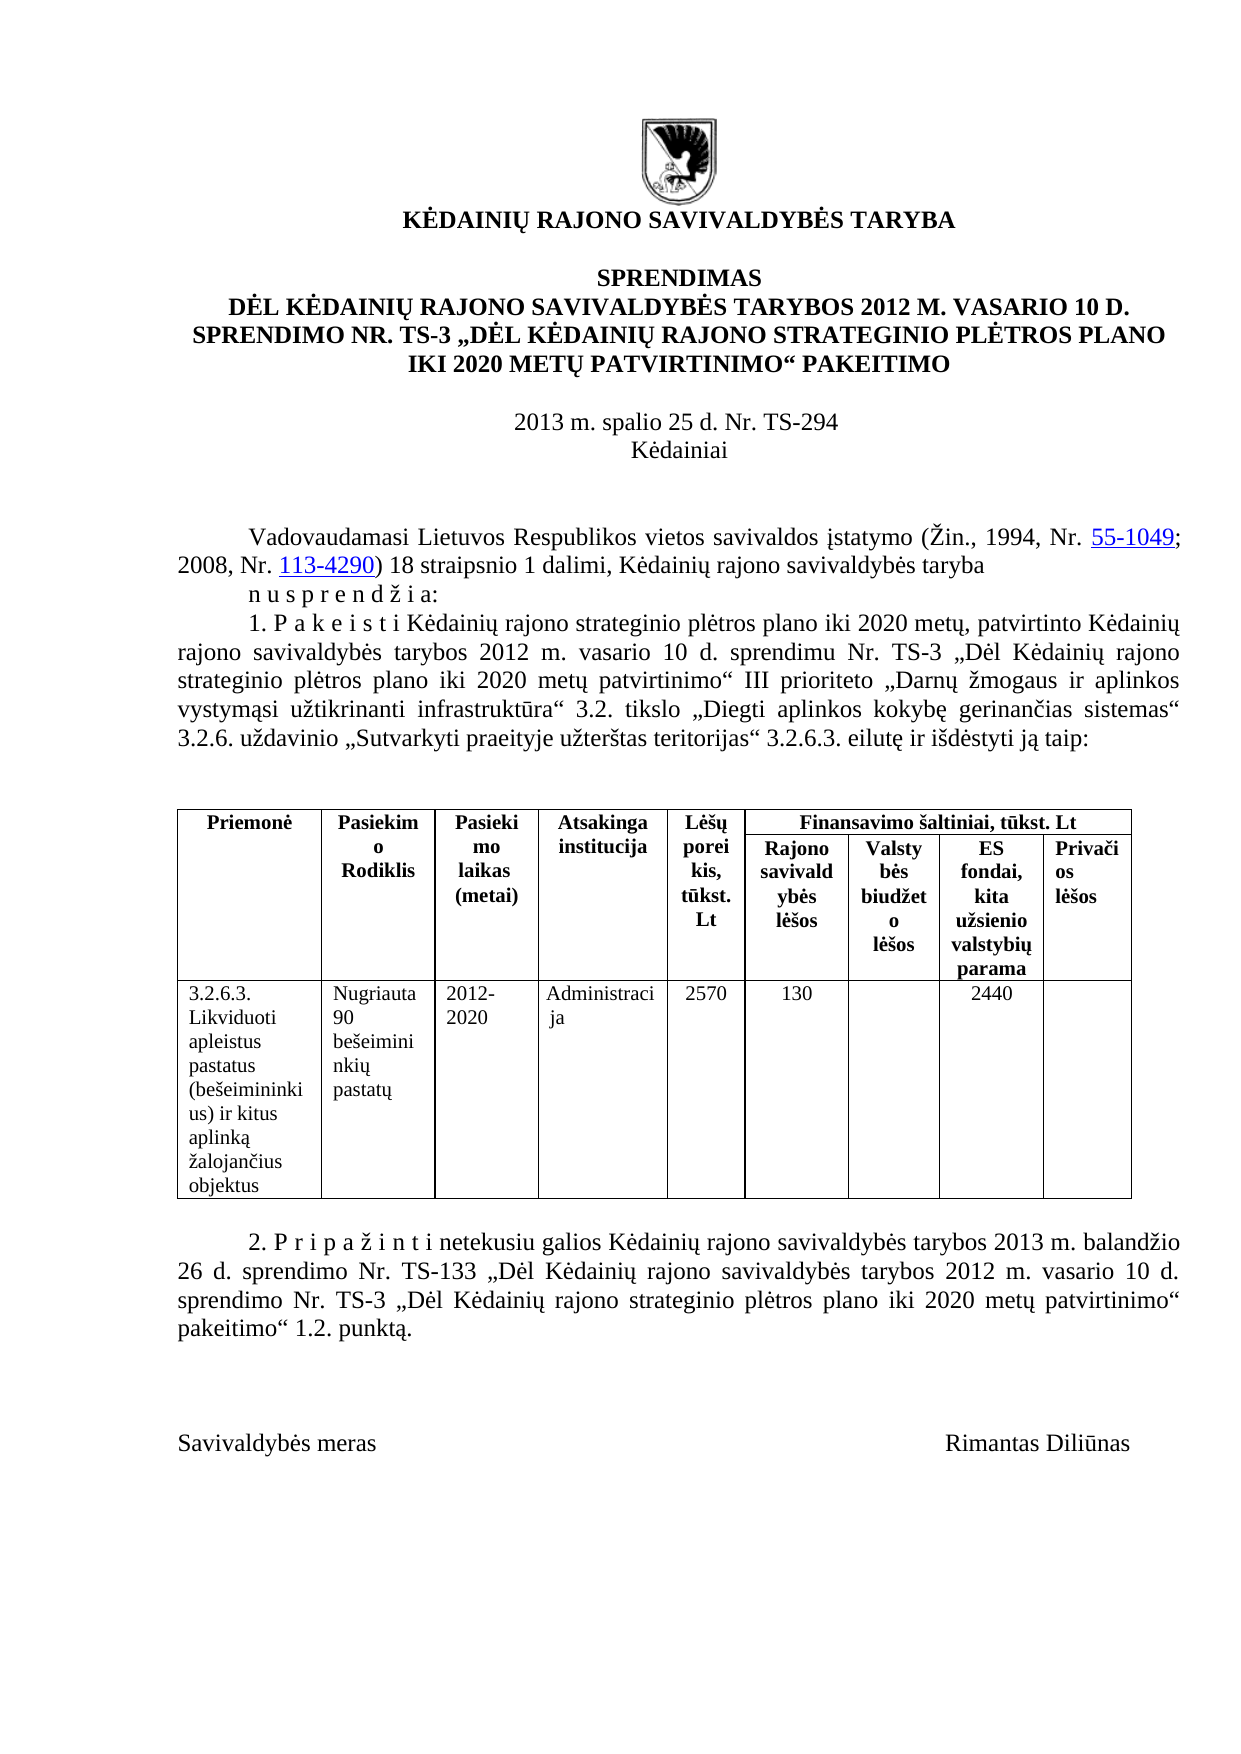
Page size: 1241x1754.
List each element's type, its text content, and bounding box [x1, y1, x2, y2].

text Savivaldybės meras Rimantas Diliūnas [177, 1428, 1181, 1457]
table_cell 130 [746, 981, 848, 1197]
text SPRENDIMAS [177, 263, 1181, 292]
table_cell Nugriauta 90 bešeimininkių pastatų [322, 981, 434, 1197]
table_header Pasiekimo laikas (metai) [436, 810, 538, 980]
table_cell ES fondai, kita užsienio valstybių parama [940, 835, 1043, 980]
table_cell [1044, 981, 1131, 1197]
table_cell 2012-2020 [436, 981, 538, 1197]
table_cell Rajono savivaldybės lėšos [746, 835, 848, 980]
table_cell Privačios lėšos [1044, 835, 1131, 980]
table_cell 2440 [940, 981, 1043, 1197]
table_header Finansavimo šaltiniai, tūkst. Lt [746, 810, 1131, 834]
table_cell Valstybės biudžeto lėšos [849, 835, 939, 980]
table_header Priemonė [178, 810, 321, 980]
text Vadovaudamasi Lietuvos Respublikos vietos savivaldos įstatymo (Žin., 1994, Nr. 55-1049; 2008, Nr. 113-4290) 18 straipsnio 1 dalimi, Kėdainių rajono savivaldybės taryba [177, 522, 1181, 579]
text 2013 m. spalio 25 d. Nr. TS-294 [177, 407, 1181, 436]
text 1. P a k e i s t i Kėdainių rajono strateginio plėtros plano iki 2020 metų, patvirtinto Kėdainių rajono savivaldybės tarybos 2012 m. vasario 10 d. sprendimu Nr. TS-3 „Dėl Kėdainių rajono strateginio plėtros plano iki 2020 metų patvirtinimo“ III prioriteto „Darnų žmogaus ir aplinkos vystymąsi užtikrinanti infrastruktūra“ 3.2. tikslo „Diegti aplinkos kokybę gerinančias sistemas“ 3.2.6. uždavinio „Sutvarkyti praeityje užterštas teritorijas“ 3.2.6.3. eilutę ir išdėstyti ją taip: [177, 608, 1181, 752]
table_header Atsakinga institucija [539, 810, 667, 980]
table_header Lėšų poreikis, tūkst. Lt [668, 810, 744, 980]
text Kėdainiai [177, 436, 1181, 464]
table_cell 3.2.6.3. Likviduoti apleistus pastatus (bešeimininkius) ir kitus aplinką žalojančius objektus [178, 981, 321, 1197]
table_header Pasiekimo Rodiklis [322, 810, 434, 980]
text 2. P r i p a ž i n t i netekusiu galios Kėdainių rajono savivaldybės tarybos 2013 m. balandžio 26 d. sprendimo Nr. TS-133 „Dėl Kėdainių rajono savivaldybės tarybos 2012 m. vasario 10 d. sprendimo Nr. TS-3 „Dėl Kėdainių rajono strateginio plėtros plano iki 2020 metų patvirtinimo“ pakeitimo“ 1.2. punktą. [177, 1227, 1181, 1342]
text KĖDAINIŲ RAJONO SAVIVALDYBĖS TARYBA [177, 206, 1181, 234]
table_cell Administracija [539, 981, 667, 1197]
table_cell 2570 [668, 981, 744, 1197]
text n u s p r e n d ž i a: [177, 579, 1181, 608]
text DĖL KĖDAINIŲ RAJONO SAVIVALDYBĖS TARYBOS 2012 M. VASARIO 10 D. SPRENDIMO NR. TS-3 „DĖL KĖDAINIŲ RAJONO STRATEGINIO PLĖTROS PLANO IKI 2020 METŲ PATVIRTINIMO“ PAKEITIMO [177, 292, 1181, 378]
table_cell [849, 981, 939, 1197]
